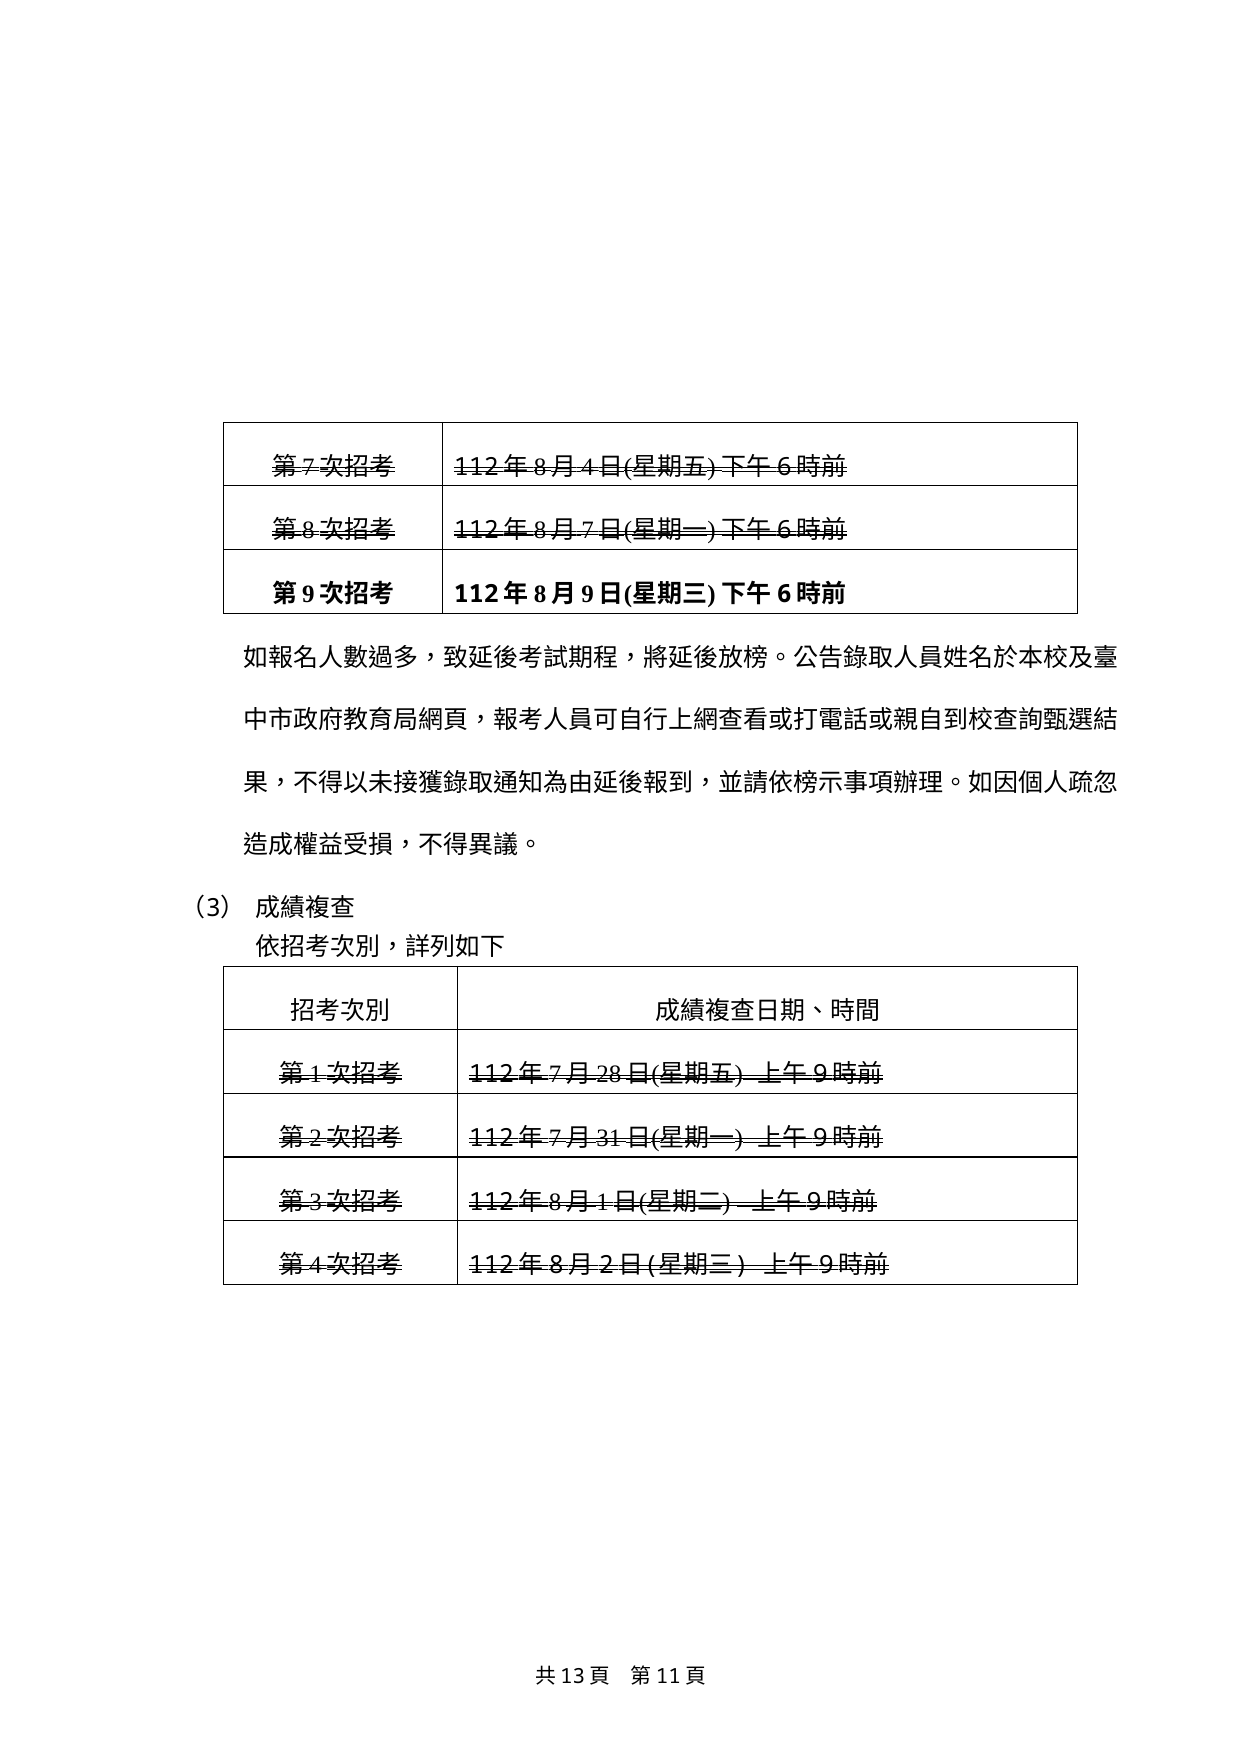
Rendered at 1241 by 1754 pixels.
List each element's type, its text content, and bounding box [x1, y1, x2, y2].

table_cell 第9次招考 [224, 550, 442, 612]
table_cell 第8次招考 [224, 486, 442, 549]
text 如報名人數過多，致延後考試期程，將延後放榜。公告錄取人員姓名於本校及臺中市政府教育局網頁，報考人員可自行上網查看或打電話或親自到校查詢甄選結果，不得以未接獲錄取通知為由延後報到，並請依榜示事項辦理。如因個人疏忽造成權益受損，不得異議。 [243, 613, 1122, 863]
table_cell 112年8月2日(星期三) 上午9時前 [458, 1221, 1077, 1283]
table_cell 112年8月7日(星期一) 下午6時前 [443, 486, 1077, 549]
table_cell 112年8月1日(星期二) 上午9時前 [458, 1158, 1077, 1220]
table_header 招考次別 [224, 967, 457, 1029]
table_cell 第7次招考 [224, 423, 442, 485]
table_cell 112年8月9日(星期三) 下午6時前 [443, 550, 1077, 612]
table_cell 112年8月4日(星期五) 下午6時前 [443, 423, 1077, 485]
table_cell 第3次招考 [224, 1158, 457, 1220]
list 成績複查 [181, 863, 1122, 926]
table_header 成績複查日期、時間 [458, 967, 1077, 1029]
table_cell 第4次招考 [224, 1221, 457, 1283]
table_cell 112年7月28日(星期五) 上午9時前 [458, 1030, 1077, 1093]
table_cell 第1次招考 [224, 1030, 457, 1093]
table_cell 第2次招考 [224, 1094, 457, 1156]
table_cell 112年7月31日(星期一) 上午9時前 [458, 1094, 1077, 1156]
text 依招考次別，詳列如下 [256, 926, 1122, 962]
